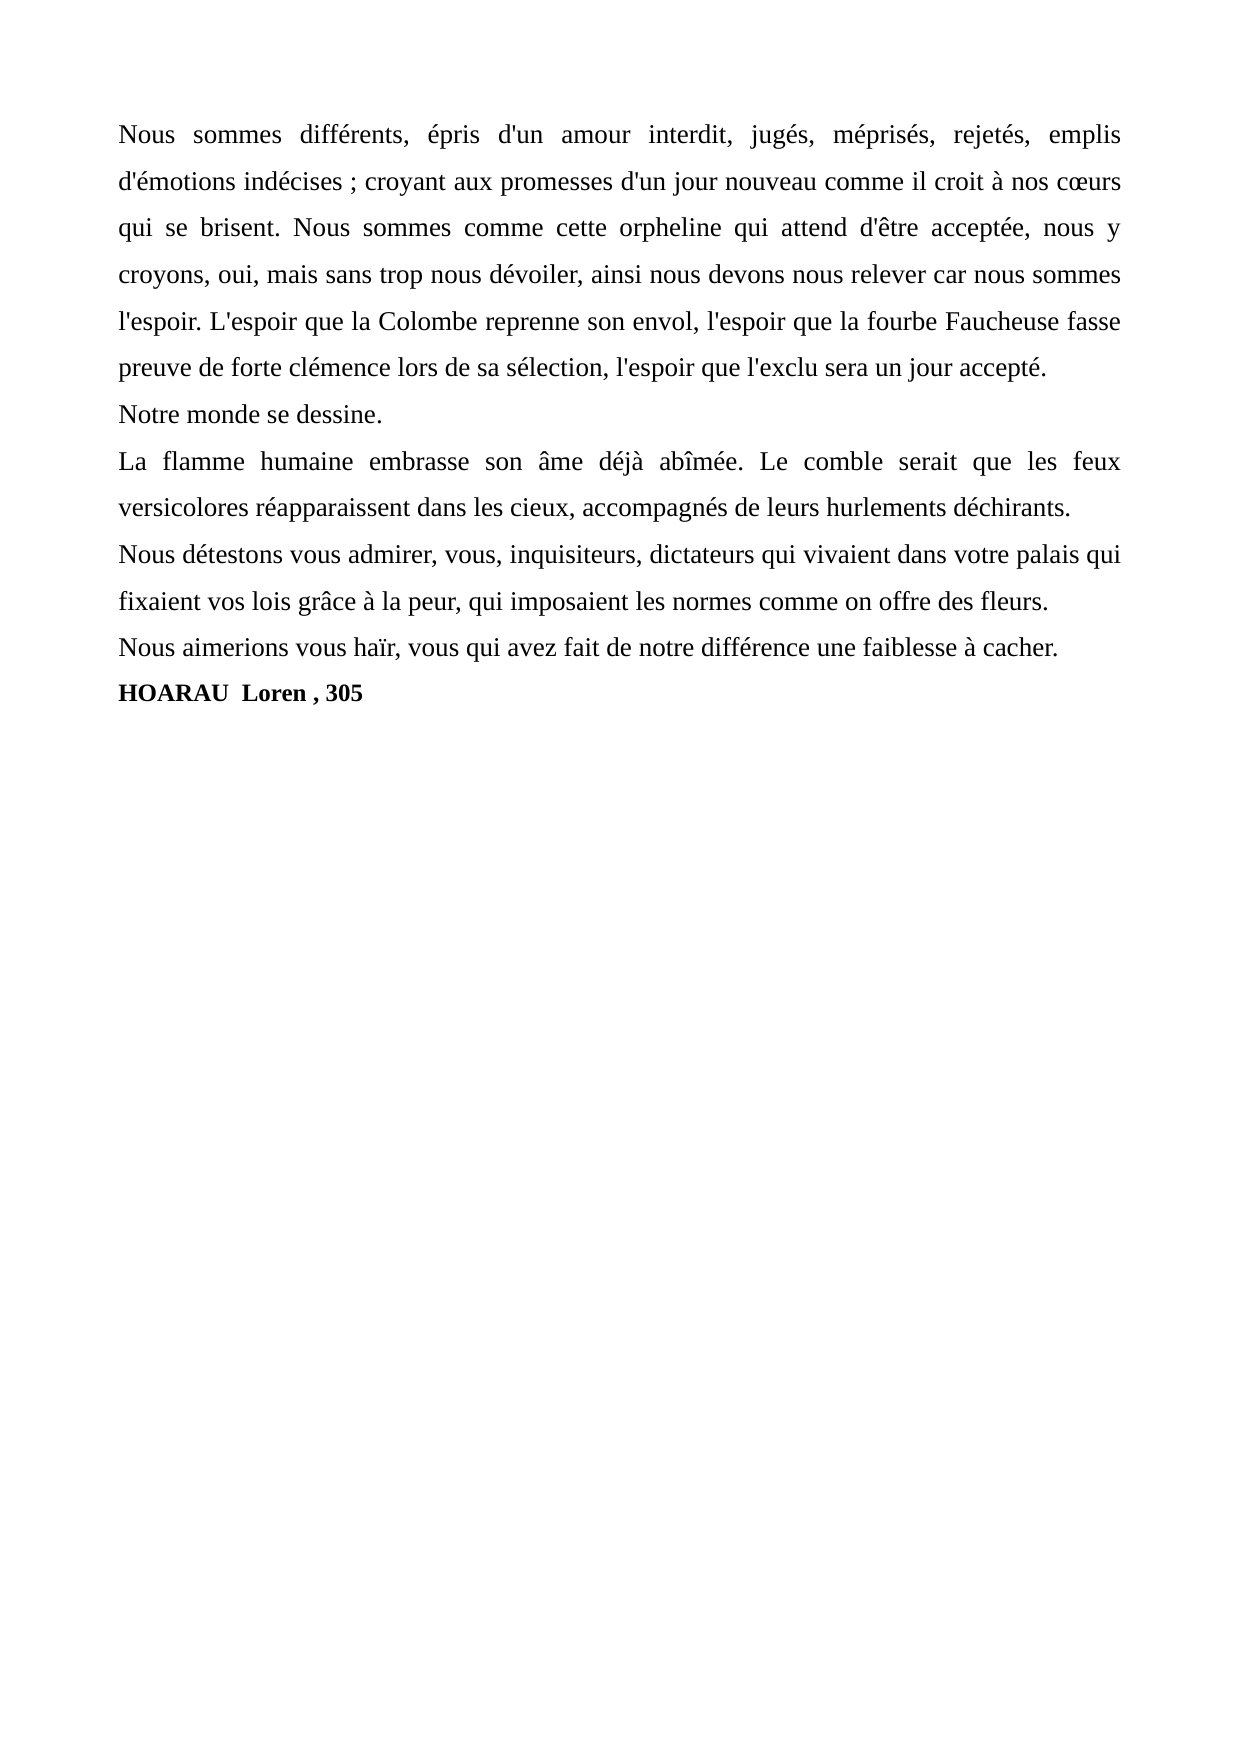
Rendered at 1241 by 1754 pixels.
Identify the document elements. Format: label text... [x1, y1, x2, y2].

text Nous détestons vous admirer, vous, inquisiteurs, dictateurs qui vivaient dans votre palais qui fixaient vos lois grâce à la peur, qui imposaient les normes comme on offre des fleurs. [118, 538, 1122, 616]
text La flamme humaine embrasse son âme déjà abîmée. Le comble serait que les feux versicolores réapparaissent dans les cieux, accompagnés de leurs hurlements déchirants. [118, 445, 1122, 523]
text Nous aimerions vous haïr, vous qui avez fait de notre différence une faiblesse à cacher. [118, 631, 1122, 663]
text Notre monde se dessine. [118, 398, 1122, 429]
text HOARAU Loren , 305 [118, 678, 1122, 707]
text Nous sommes différents, épris d'un amour interdit, jugés, méprisés, rejetés, emplis d'émotions indécises ; croyant aux promesses d'un jour nouveau comme il croit à nos cœurs qui se brisent. Nous sommes comme cette orpheline qui attend d'être acceptée, nous y croyons, oui, mais sans trop nous dévoiler, ainsi nous devons nous relever car nous sommes l'espoir. L'espoir que la Colombe reprenne son envol, l'espoir que la fourbe Faucheuse fasse preuve de forte clémence lors de sa sélection, l'espoir que l'exclu sera un jour accepté. [118, 118, 1122, 383]
